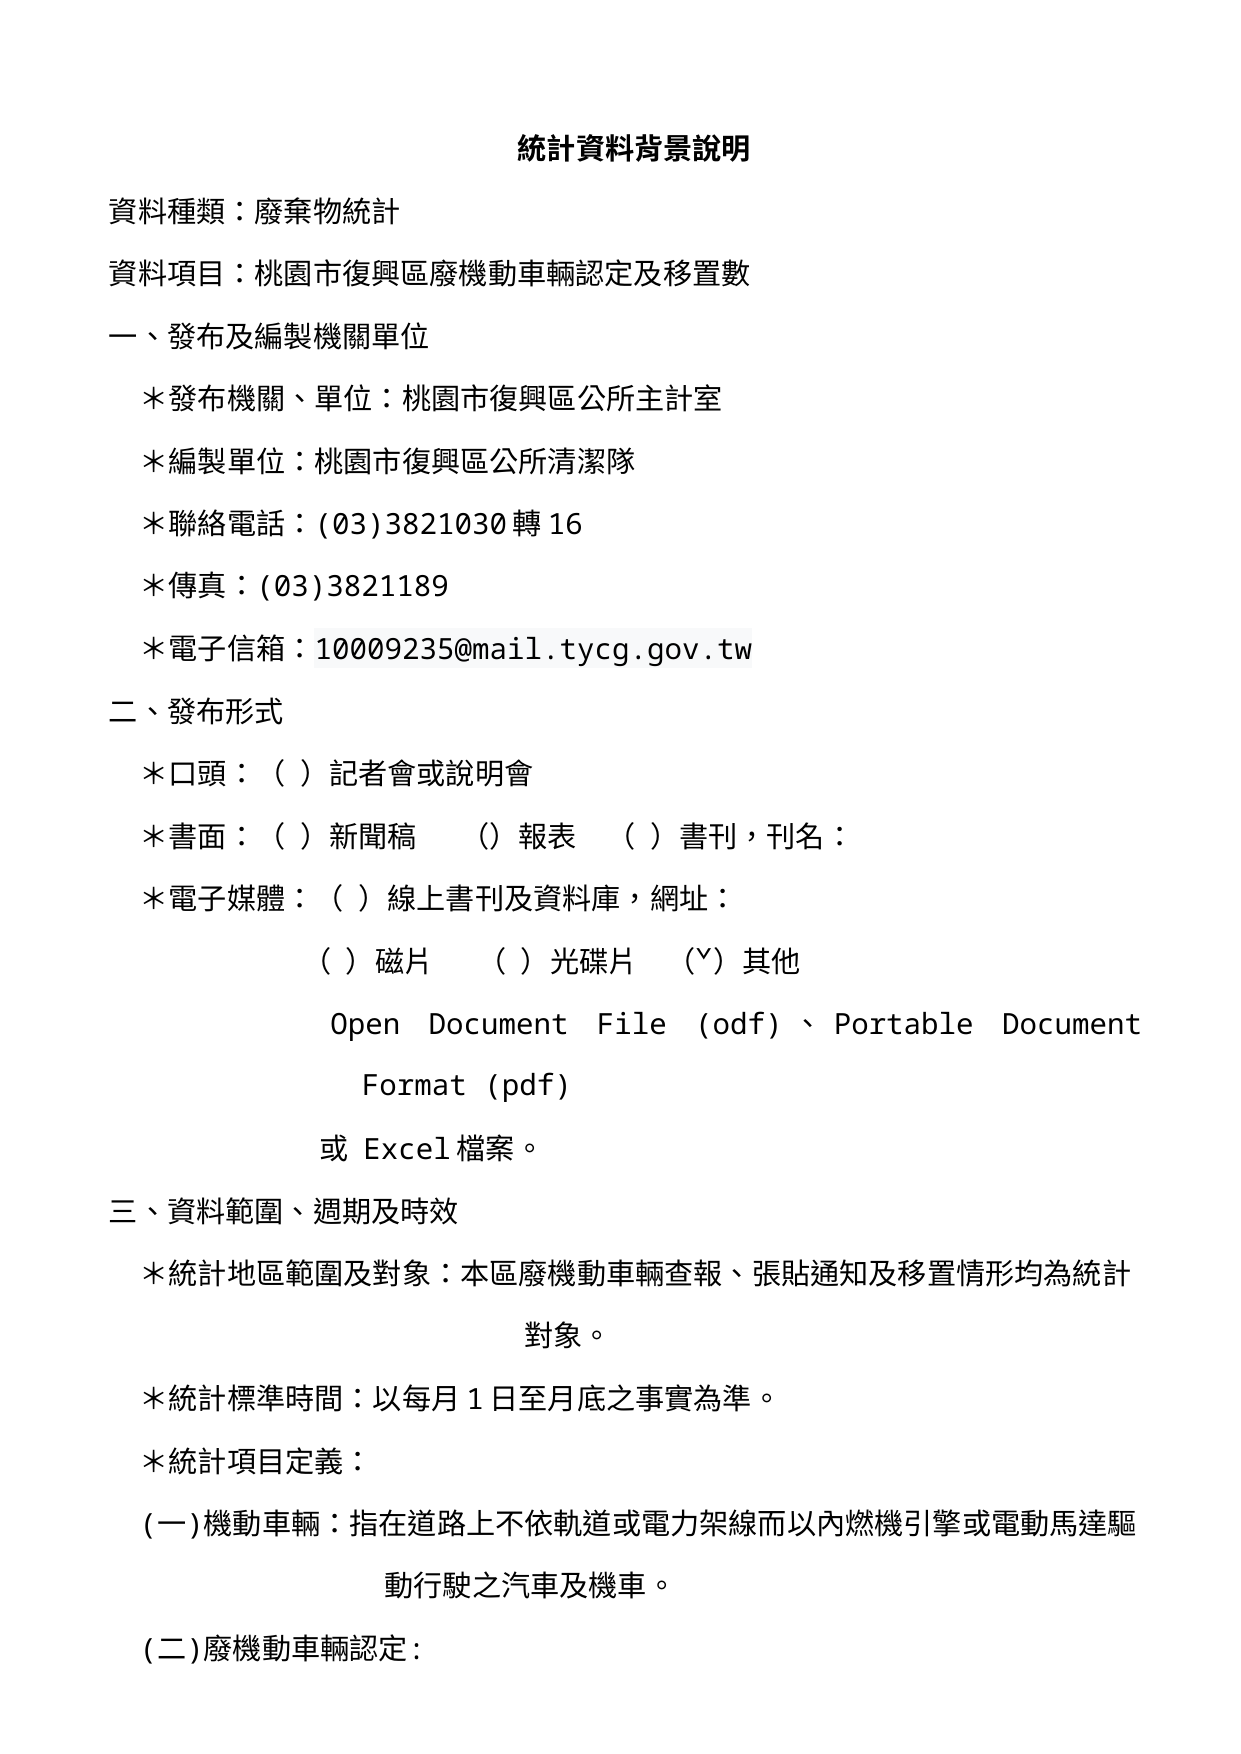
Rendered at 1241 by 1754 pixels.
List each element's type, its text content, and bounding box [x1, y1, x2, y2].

table_header 統計資料背景說明 資料種類：廢棄物統計 資料項目：桃園市復興區廢機動車輛認定及移置數 一、發布及編製機關單位 ＊發布機關、單位：桃園市復興區公所主計室 ＊編製單位：桃園市復興區公所清潔隊 ＊聯絡電話：(03)3821030轉16 ＊傳真：(03)3821189 ＊電子信箱：10009235@mail.tycg.gov.tw 二、發布形式 ＊口頭：（ ）記者會或說明會 ＊書面：（ ）新聞稿 （）報表 （ ）書刊，刊名： ＊電子媒體：（ ）線上書刊及資料庫，網址： （ ）磁片 （ ）光碟片 （ˇ）其他 Open Document File (odf)、Portable Document Format (pdf) 或 Excel檔案。 三、資料範圍、週期及時效 ＊統計地區範圍及對象：本區廢機動車輛查報、張貼通知及移置情形均為統計 對象。 ＊統計標準時間：以每月1日至月底之事實為準。 ＊統計項目定義： (一)機動車輛：指在道路上不依軌道或電力架線而以內燃機引擎或電動馬達驅 動行駛之汽車及機車。 (二)廢機動車輛認定: [98, 105, 1153, 1668]
